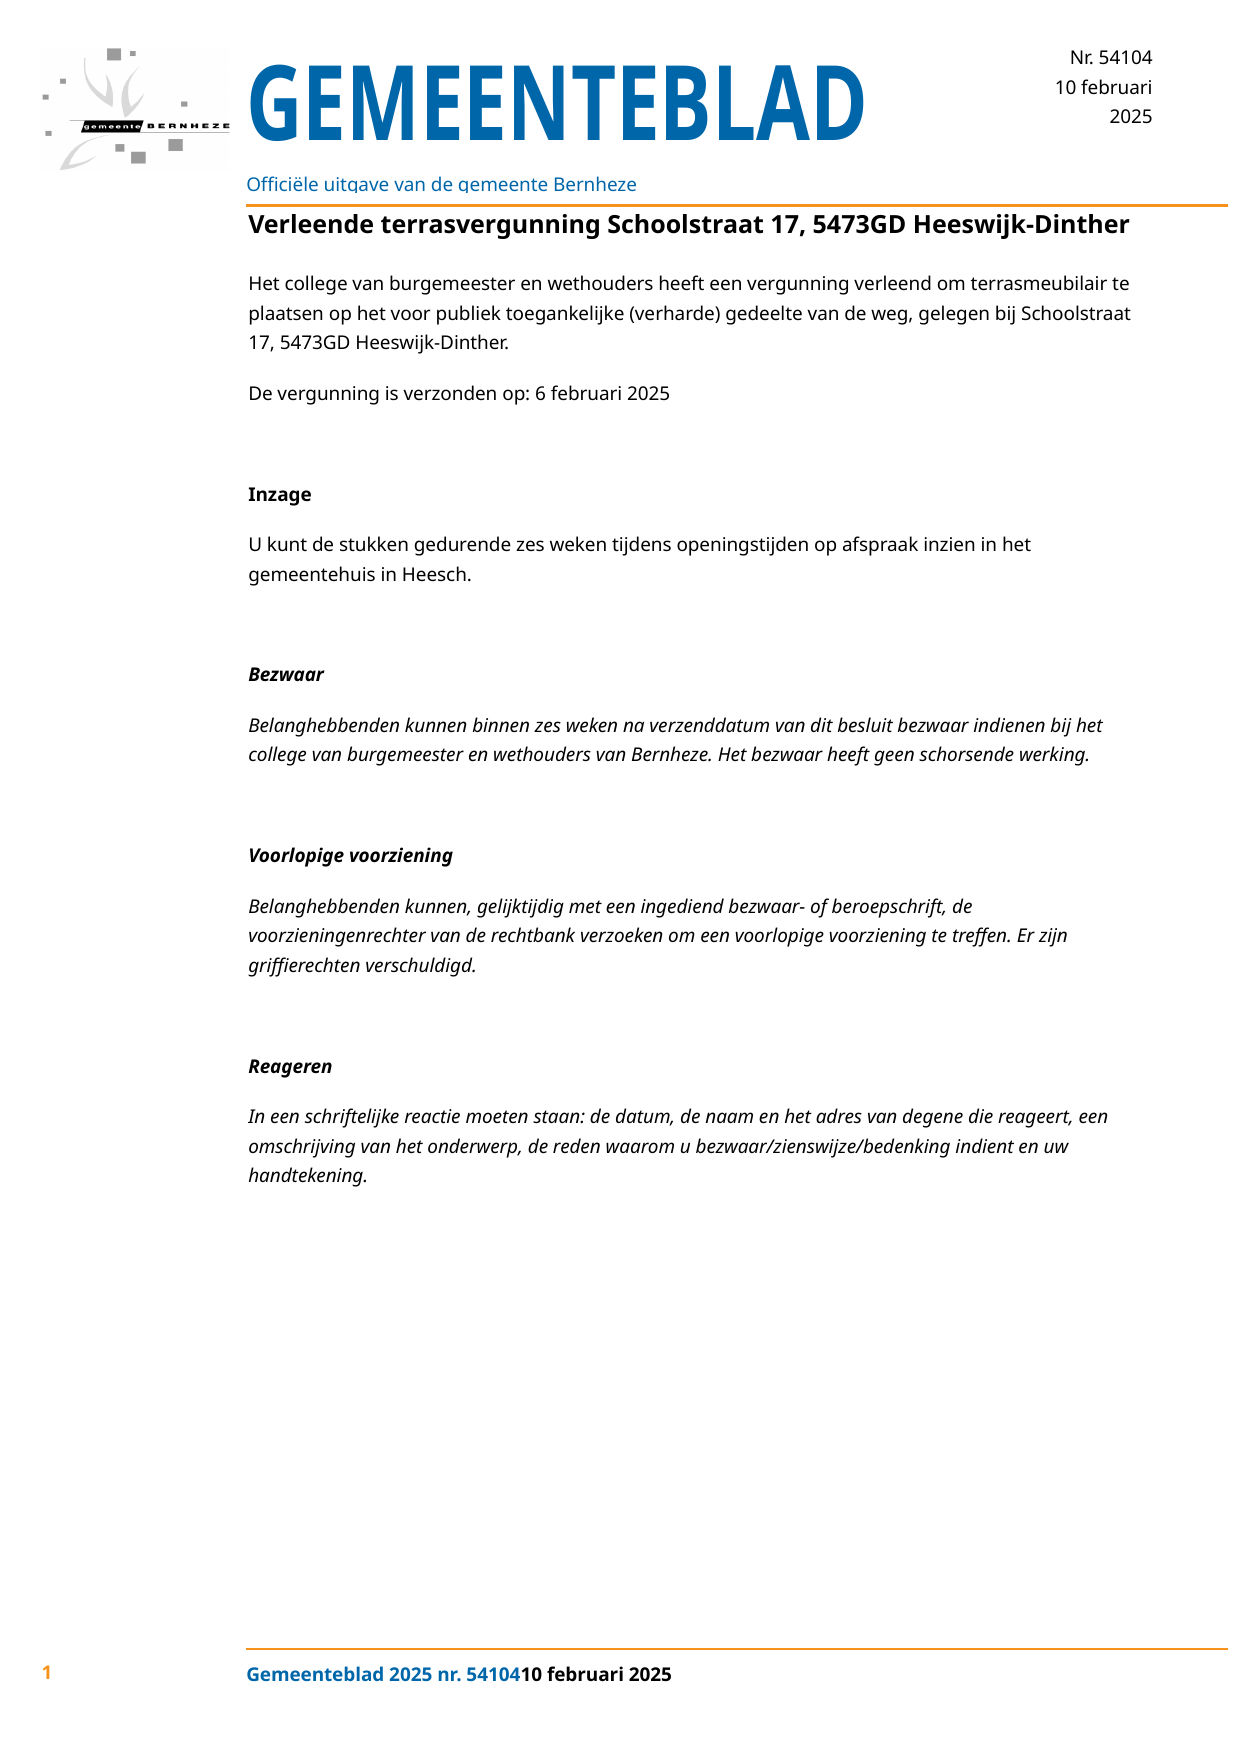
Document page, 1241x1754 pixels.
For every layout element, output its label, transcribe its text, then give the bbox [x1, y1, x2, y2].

text Verleende terrasvergunning Schoolstraat 17, 5473GD Heeswijk-Dinther [248, 207, 1152, 241]
text Inzage [248, 481, 1152, 506]
text Het college van burgemeester en wethouders heeft een vergunning verleend om terrasmeubilair te plaatsen op het voor publiek toegankelijke (verharde) gedeelte van de weg, gelegen bij Schoolstraat 17, 5473GD Heeswijk-Dinther. [248, 270, 1152, 355]
text Belanghebbenden kunnen binnen zes weken na verzenddatum van dit besluit bezwaar indienen bij het college van burgemeester en wethouders van Bernheze. Het bezwaar heeft geen schorsende werking. [248, 712, 1152, 767]
picture [41, 47, 231, 172]
text Bezwaar [248, 662, 1152, 687]
text U kunt de stukken gedurende zes weken tijdens openingstijden op afspraak inzien in het gemeentehuis in Heesch. [248, 531, 1152, 586]
text De vergunning is verzonden op: 6 februari 2025 [248, 380, 1152, 406]
text In een schriftelijke reactie moeten staan: de datum, de naam en het adres van degene die reageert, een omschrijving van het onderwerp, de reden waarom u bezwaar/zienswijze/bedenking indient en uw handtekening. [248, 1103, 1152, 1188]
text Belanghebbenden kunnen, gelijktijdig met een ingediend bezwaar- of beroepschrift, de voorzieningenrechter van de rechtbank verzoeken om een voorlopige voorziening te treffen. Er zijn griffierechten verschuldigd. [248, 893, 1152, 978]
text Voorlopige voorziening [248, 842, 1152, 868]
text Reageren [248, 1053, 1152, 1078]
